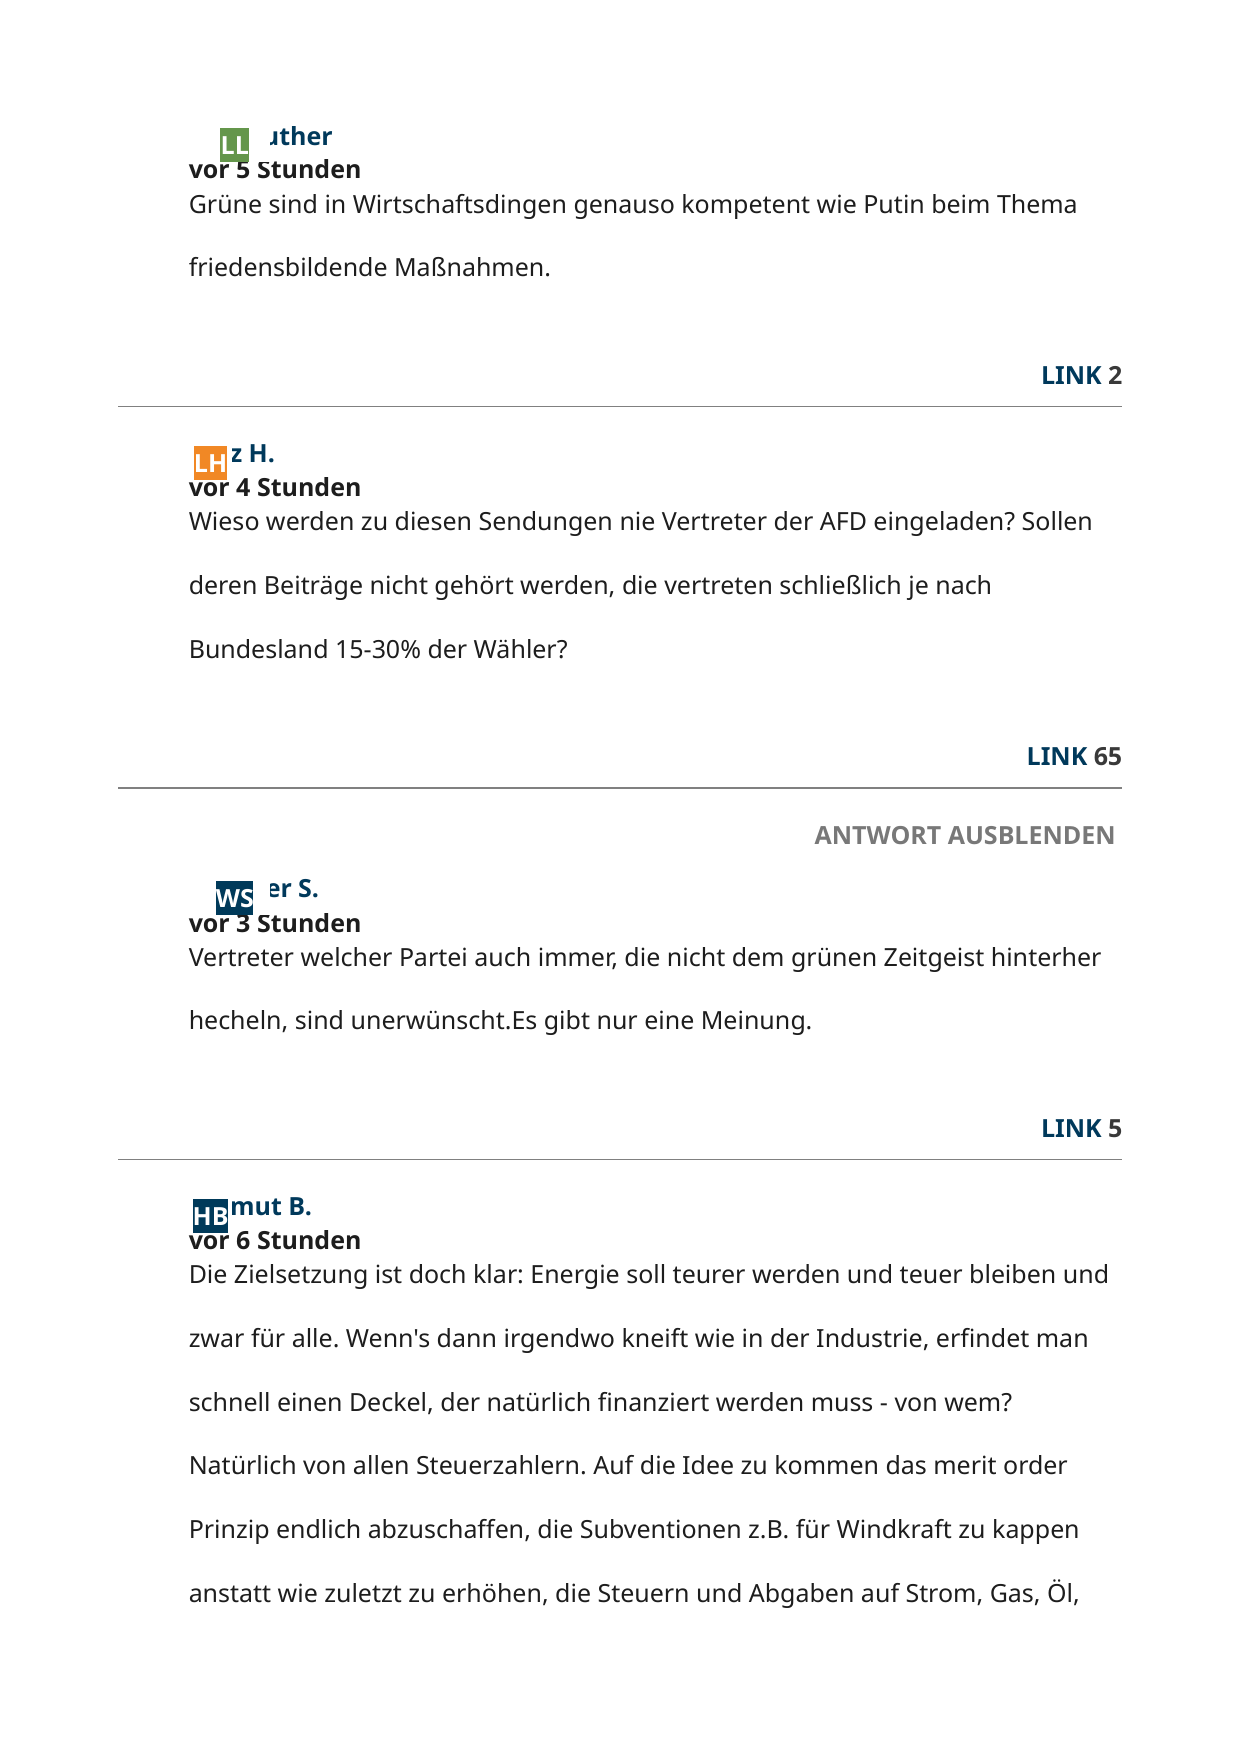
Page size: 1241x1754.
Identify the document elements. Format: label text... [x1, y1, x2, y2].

text LINK 5 [188, 1067, 1122, 1145]
text LINK 2 [188, 313, 1122, 392]
text Helmut B. [232, 1189, 1122, 1223]
text WS [199, 871, 270, 915]
text Lex Luther [270, 118, 1122, 152]
text LINK 65 [188, 695, 1122, 773]
text vor 4 Stunden [188, 470, 1122, 504]
text Lutz H. [232, 436, 1122, 470]
text LL [199, 118, 270, 162]
text vor 6 Stunden [188, 1223, 1122, 1257]
text vor 3 Stunden [188, 905, 1122, 939]
text HB [188, 1189, 232, 1233]
text Werner S. [270, 871, 1122, 905]
text LH [188, 436, 232, 480]
text Vertreter welcher Partei auch immer, die nicht dem grünen Zeitgeist hinterher hecheln, sind unerwünscht.Es gibt nur eine Meinung. [188, 939, 1122, 1037]
text Die Zielsetzung ist doch klar: Energie soll teurer werden und teuer bleiben und zwar für alle. Wenn's dann irgendwo kneift wie in der Industrie, erfindet man schnell einen Deckel, der natürlich finanziert werden muss - von wem? Natürlich von allen Steuerzahlern. Auf die Idee zu kommen das merit order Prinzip endlich abzuschaffen, die Subventionen z.B. für Windkraft zu kappen anstatt wie zuletzt zu erhöhen, die Steuern und Abgaben auf Strom, Gas, Öl, [188, 1257, 1122, 1609]
text Wieso werden zu diesen Sendungen nie Vertreter der AFD eingeladen? Sollen deren Beiträge nicht gehört werden, die vertreten schließlich je nach Bundesland 15-30% der Wähler? [188, 504, 1122, 665]
text Grüne sind in Wirtschaftsdingen genauso kompetent wie Putin beim Thema friedensbildende Maßnahmen. [188, 186, 1122, 284]
text vor 5 Stunden [188, 152, 1122, 186]
text ANTWORT AUSBLENDEN [118, 817, 1122, 851]
